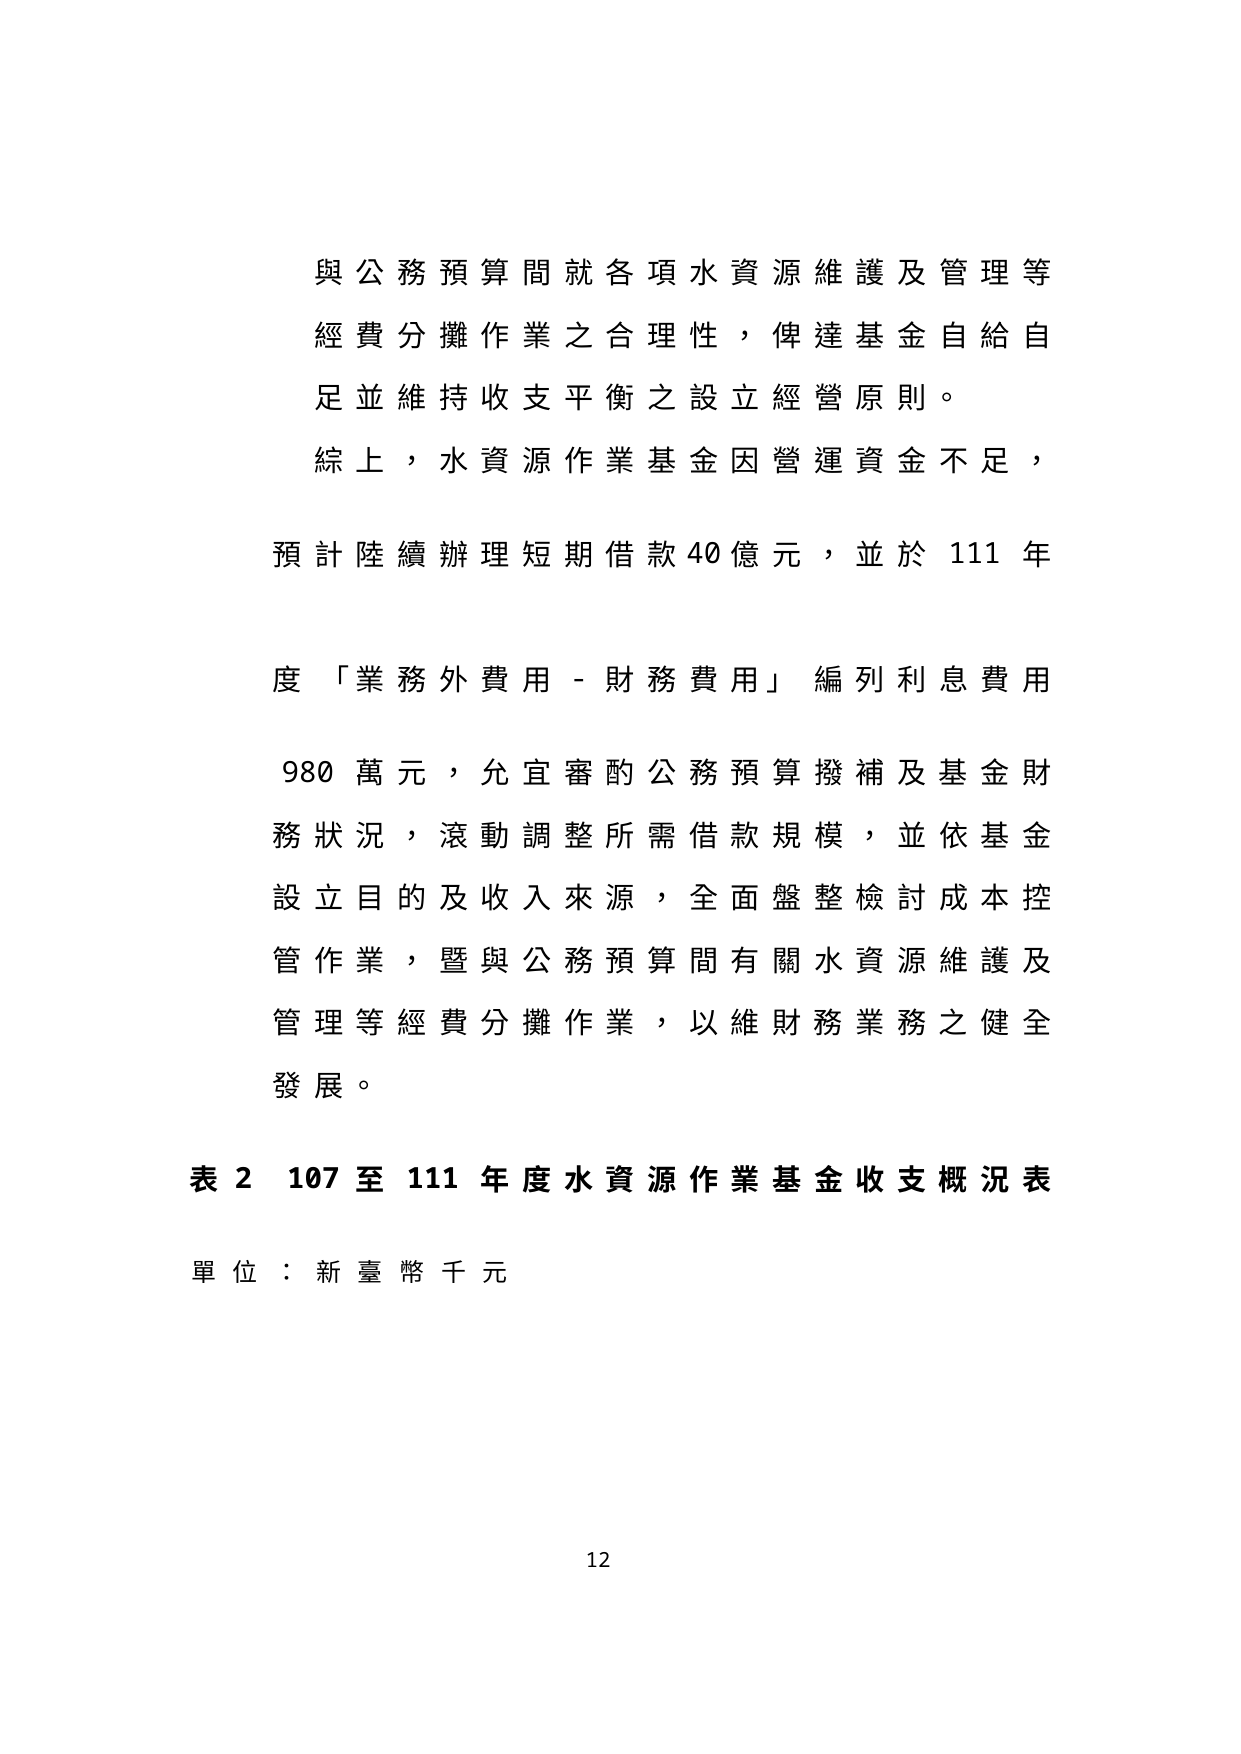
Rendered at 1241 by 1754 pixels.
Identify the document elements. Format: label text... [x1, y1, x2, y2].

text 綜上，水資源作業基金因營運資金不足，預計陸續辦理短期借款40億元，並於111年度「業務外費用-財務費用」編列利息費用980萬元，允宜審酌公務預算撥補及基金財務狀況，滾動調整所需借款規模，並依基金設立目的及收入來源，全面盤整檢討成本控管作業，暨與公務預算間有關水資源維護及管理等經費分攤作業，以維財務業務之健全發展。 [242, 417, 1058, 1104]
text 表2 107至111年度水資源作業基金收支概況表 單位：新臺幣千元 [183, 1104, 1102, 1292]
text 3.依水利法第89條之1規定：水資源作業基金之收入來源為循預算程序之撥款、興辦水利事業、水庫、海堤區域、河川區域或排水設施範圍之使用費收入、疏濬所得砂石之出售收入及基金之孳息；基金用途範圍限於辦理水庫、海堤、河川或排水設施之管理、疏濬、災害搶修搶險、人才培訓及回饋措施等；並屬預算法第4條第1項第4款所定凡經付出仍可收回，而非用於營業者之作業基金。另依行政院所訂「附屬單位預算共同項目編列作業規範」，作業基金應依設立目的，考量其財務能力，本自給自足原則，力求有賸餘無短絀，年度賸餘應以逐年成長(短絀積極改善)為目標。允宜審慎檢討109及110年度抗旱1.0及抗旱2.0計畫部分經費由該基金負擔並致基金財務困難須對外借款因應之妥適性，並依水資源作業基金設立目的及收入情形，全面盤整檢討該基金支出用途暨與公務預算間就各項水資源維護及管理等經費分攤作業之合理性，俾達基金自給自足並維持收支平衡之設立經營原則。 [271, 229, 1058, 417]
